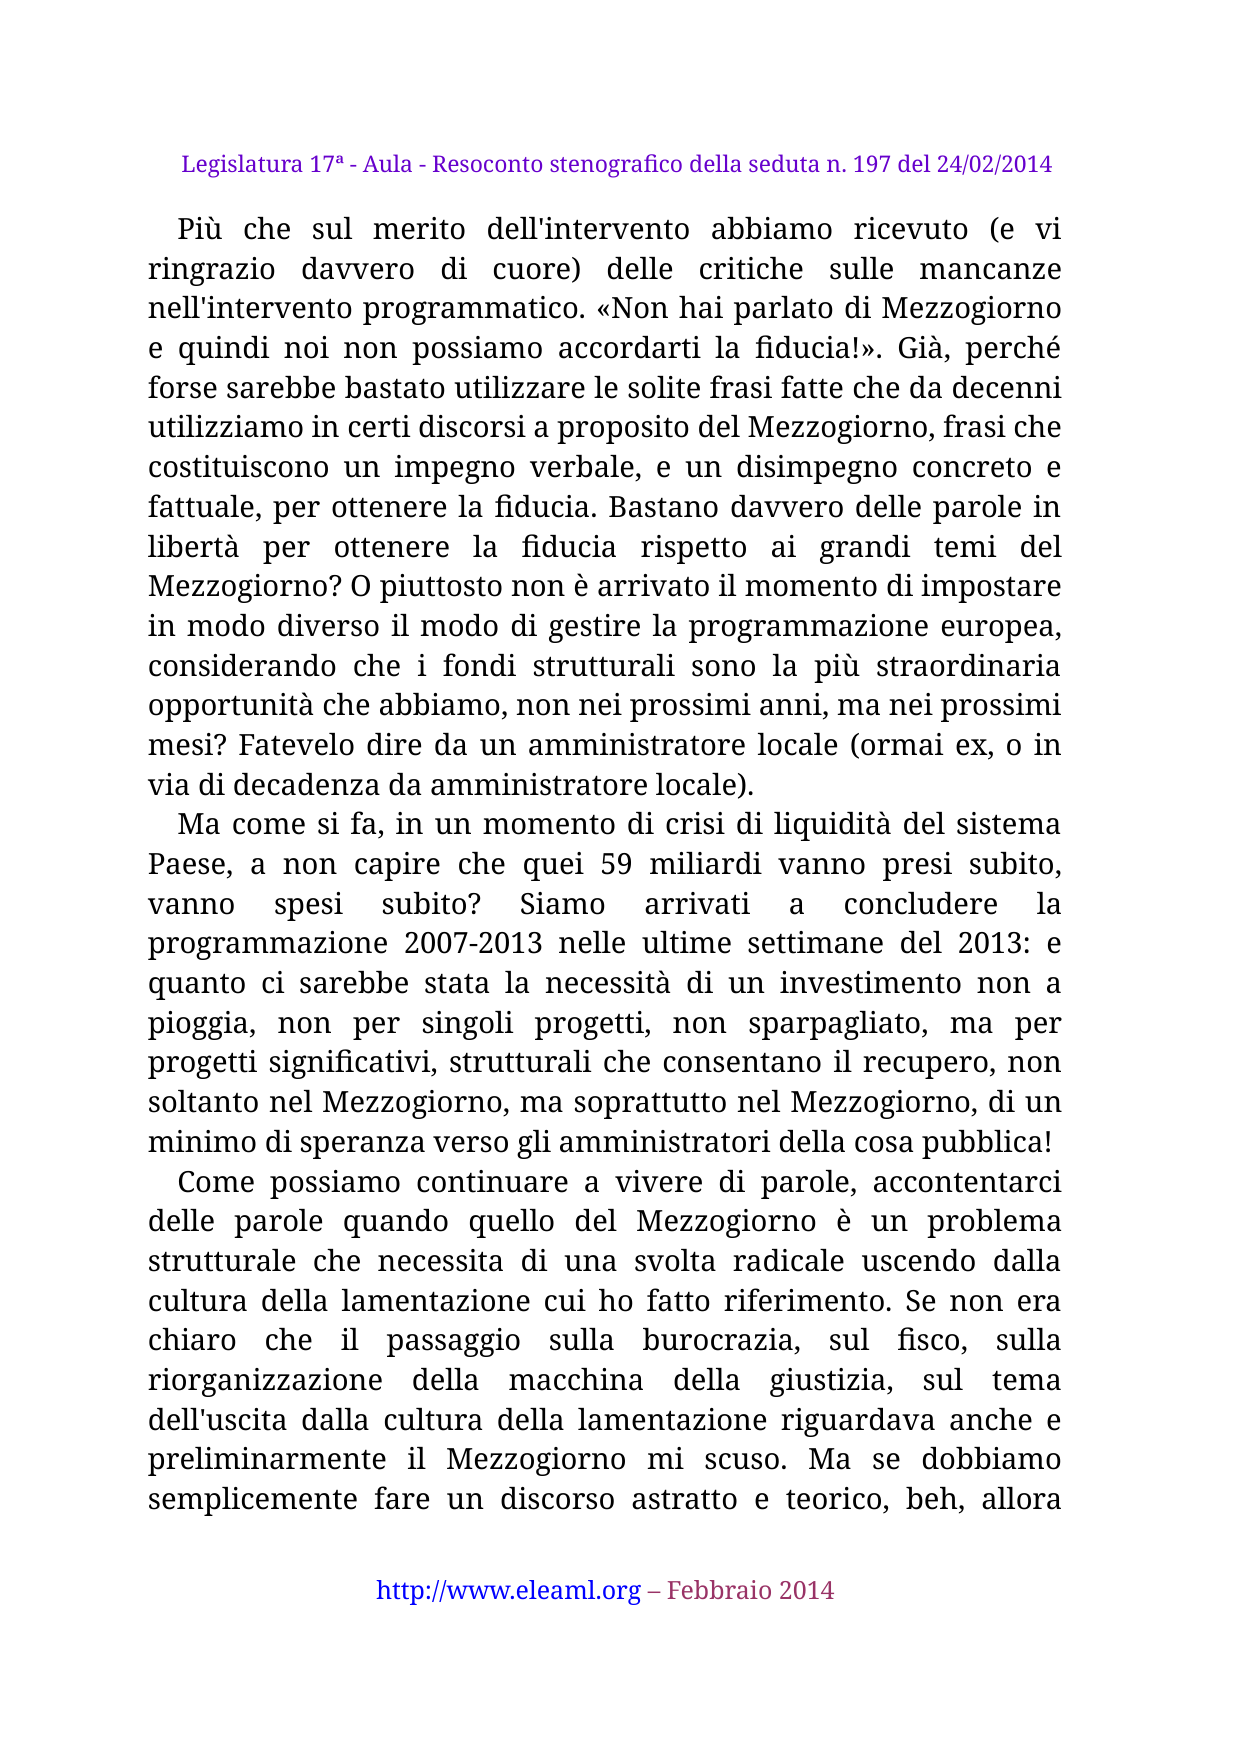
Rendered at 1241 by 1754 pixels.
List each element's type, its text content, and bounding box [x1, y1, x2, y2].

text Come possiamo continuare a vivere di parole, accontentarci delle parole quando quello del Mezzogiorno è un problema strutturale che necessita di una svolta radicale uscendo dalla cultura della lamentazione cui ho fatto riferimento. Se non era chiaro che il passaggio sulla burocrazia, sul fisco, sulla riorganizzazione della macchina della giustizia, sul tema dell'uscita dalla cultura della lamentazione riguardava anche e preliminarmente il Mezzogiorno mi scuso. Ma se dobbiamo semplicemente fare un discorso astratto e teorico, beh, allora [148, 1161, 1063, 1518]
text Ma come si fa, in un momento di crisi di liquidità del sistema Paese, a non capire che quei 59 miliardi vanno presi subito, vanno spesi subito? Siamo arrivati a concludere la programmazione 2007-2013 nelle ultime settimane del 2013: e quanto ci sarebbe stata la necessità di un investimento non a pioggia, non per singoli progetti, non sparpagliato, ma per progetti significativi, strutturali che consentano il recupero, non soltanto nel Mezzogiorno, ma soprattutto nel Mezzogiorno, di un minimo di speranza verso gli amministratori della cosa pubblica! [148, 804, 1063, 1161]
text Più che sul merito dell'intervento abbiamo ricevuto (e vi ringrazio davvero di cuore) delle critiche sulle mancanze nell'intervento programmatico. «Non hai parlato di Mezzogiorno e quindi noi non possiamo accordarti la fiducia!». Già, perché forse sarebbe bastato utilizzare le solite frasi fatte che da decenni utilizziamo in certi discorsi a proposito del Mezzogiorno, frasi che costituiscono un impegno verbale, e un disimpegno concreto e fattuale, per ottenere la fiducia. Bastano davvero delle parole in libertà per ottenere la fiducia rispetto ai grandi temi del Mezzogiorno? O piuttosto non è arrivato il momento di impostare in modo diverso il modo di gestire la programmazione europea, considerando che i fondi strutturali sono la più straordinaria opportunità che abbiamo, non nei prossimi anni, ma nei prossimi mesi? Fatevelo dire da un amministratore locale (ormai ex, o in via di decadenza da amministratore locale). [148, 208, 1063, 804]
